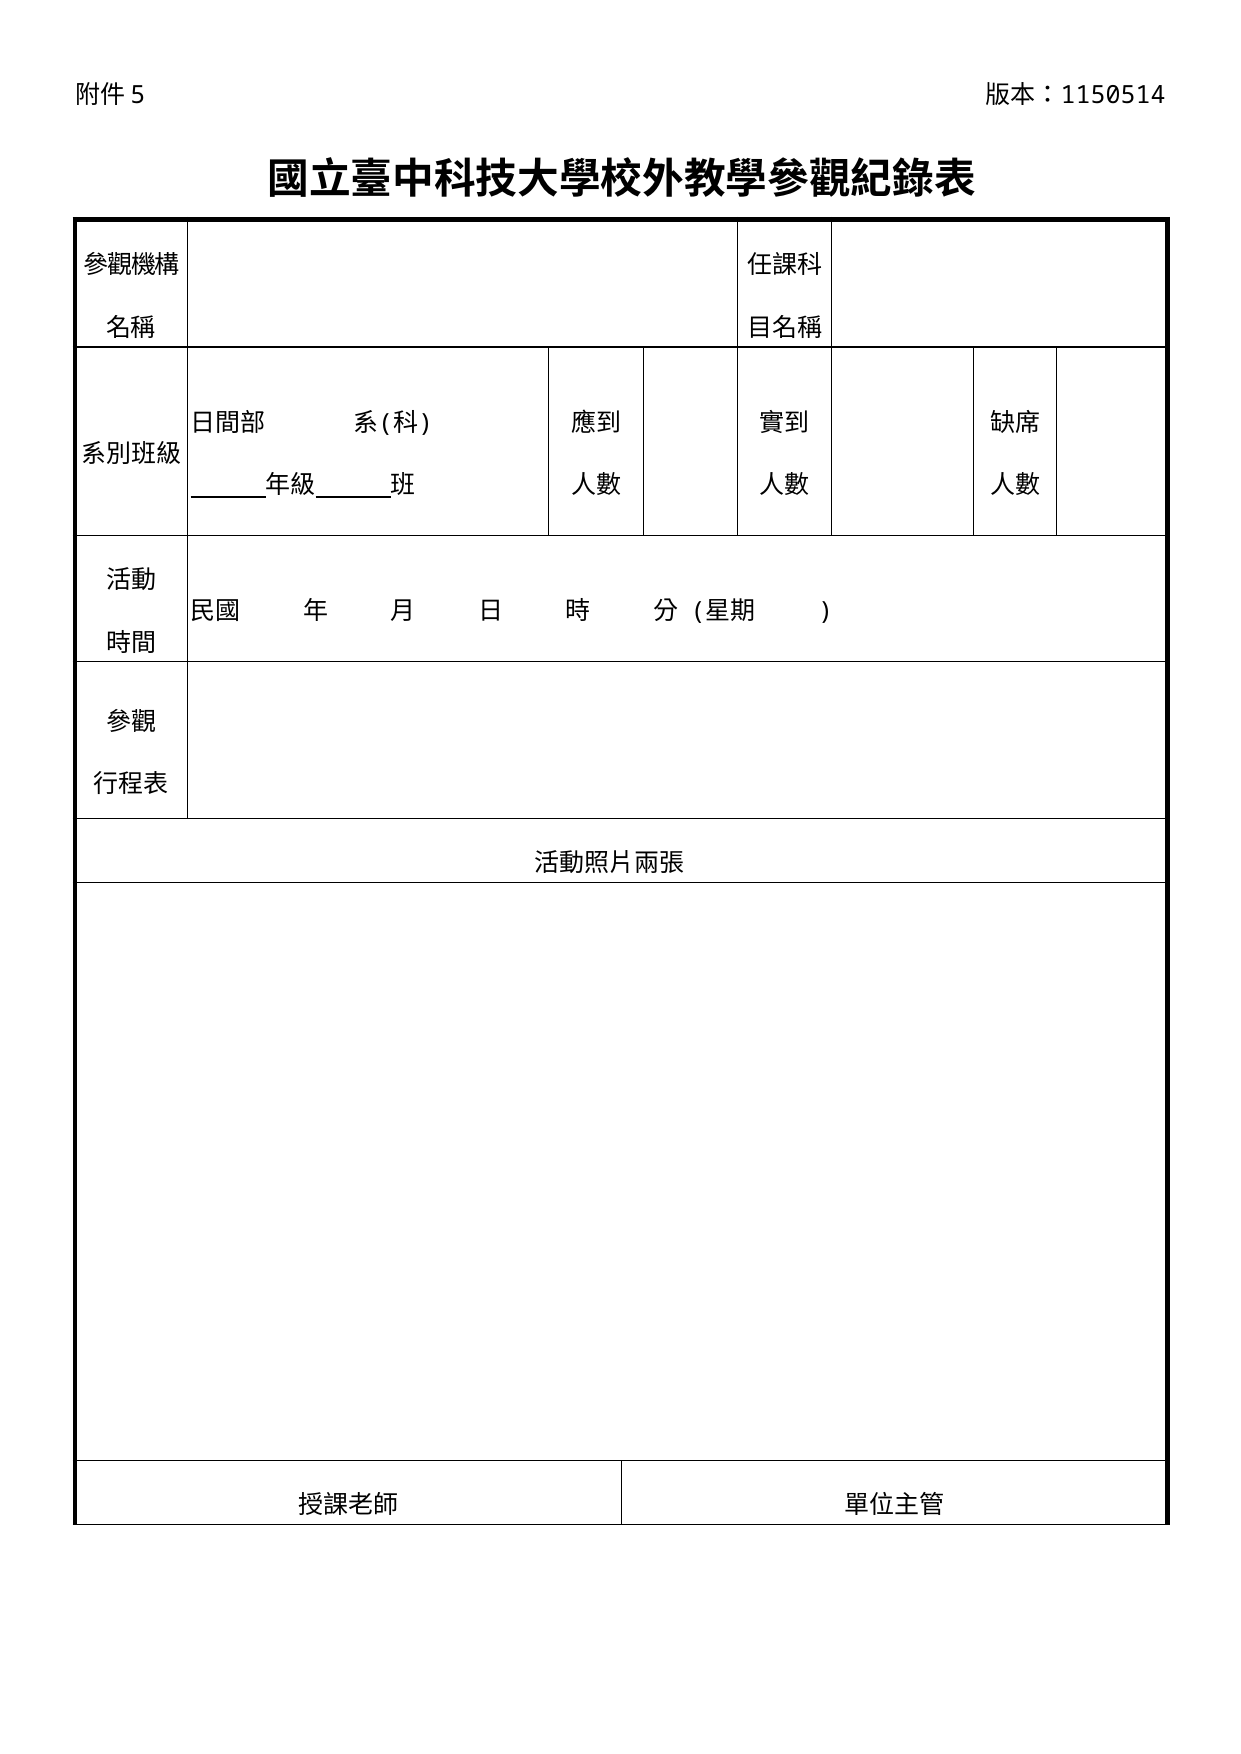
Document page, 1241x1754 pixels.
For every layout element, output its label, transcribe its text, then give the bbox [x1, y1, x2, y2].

table_cell [188, 662, 1165, 818]
table_cell [1057, 348, 1165, 535]
table_cell 實到 人數 [738, 348, 831, 535]
table_cell [77, 883, 1165, 1460]
table_cell 缺席 人數 [974, 348, 1056, 535]
table_cell [832, 222, 1165, 346]
table_cell 系別班級 [77, 348, 187, 535]
table_cell 民國 年 月 日 時 分 (星期 ) [188, 536, 1165, 661]
table_cell [832, 348, 973, 535]
table_cell [644, 348, 737, 535]
table_cell 任課科目名稱 [738, 222, 831, 346]
table_cell 應到 人數 [549, 348, 643, 535]
table_cell 參觀機構名稱 [77, 222, 187, 346]
table_cell 授課老師 [77, 1461, 621, 1524]
table_cell 日間部 系(科) 年級 班 [188, 348, 548, 535]
table_cell [188, 222, 737, 346]
table_cell 單位主管 [622, 1461, 1165, 1524]
table_cell 活動照片兩張 [77, 819, 1165, 882]
table_header 國立臺中科技大學校外教學參觀紀錄表 [75, 114, 1168, 217]
table_cell 活動 時間 [77, 536, 187, 661]
table_cell 參觀 行程表 [77, 662, 187, 818]
